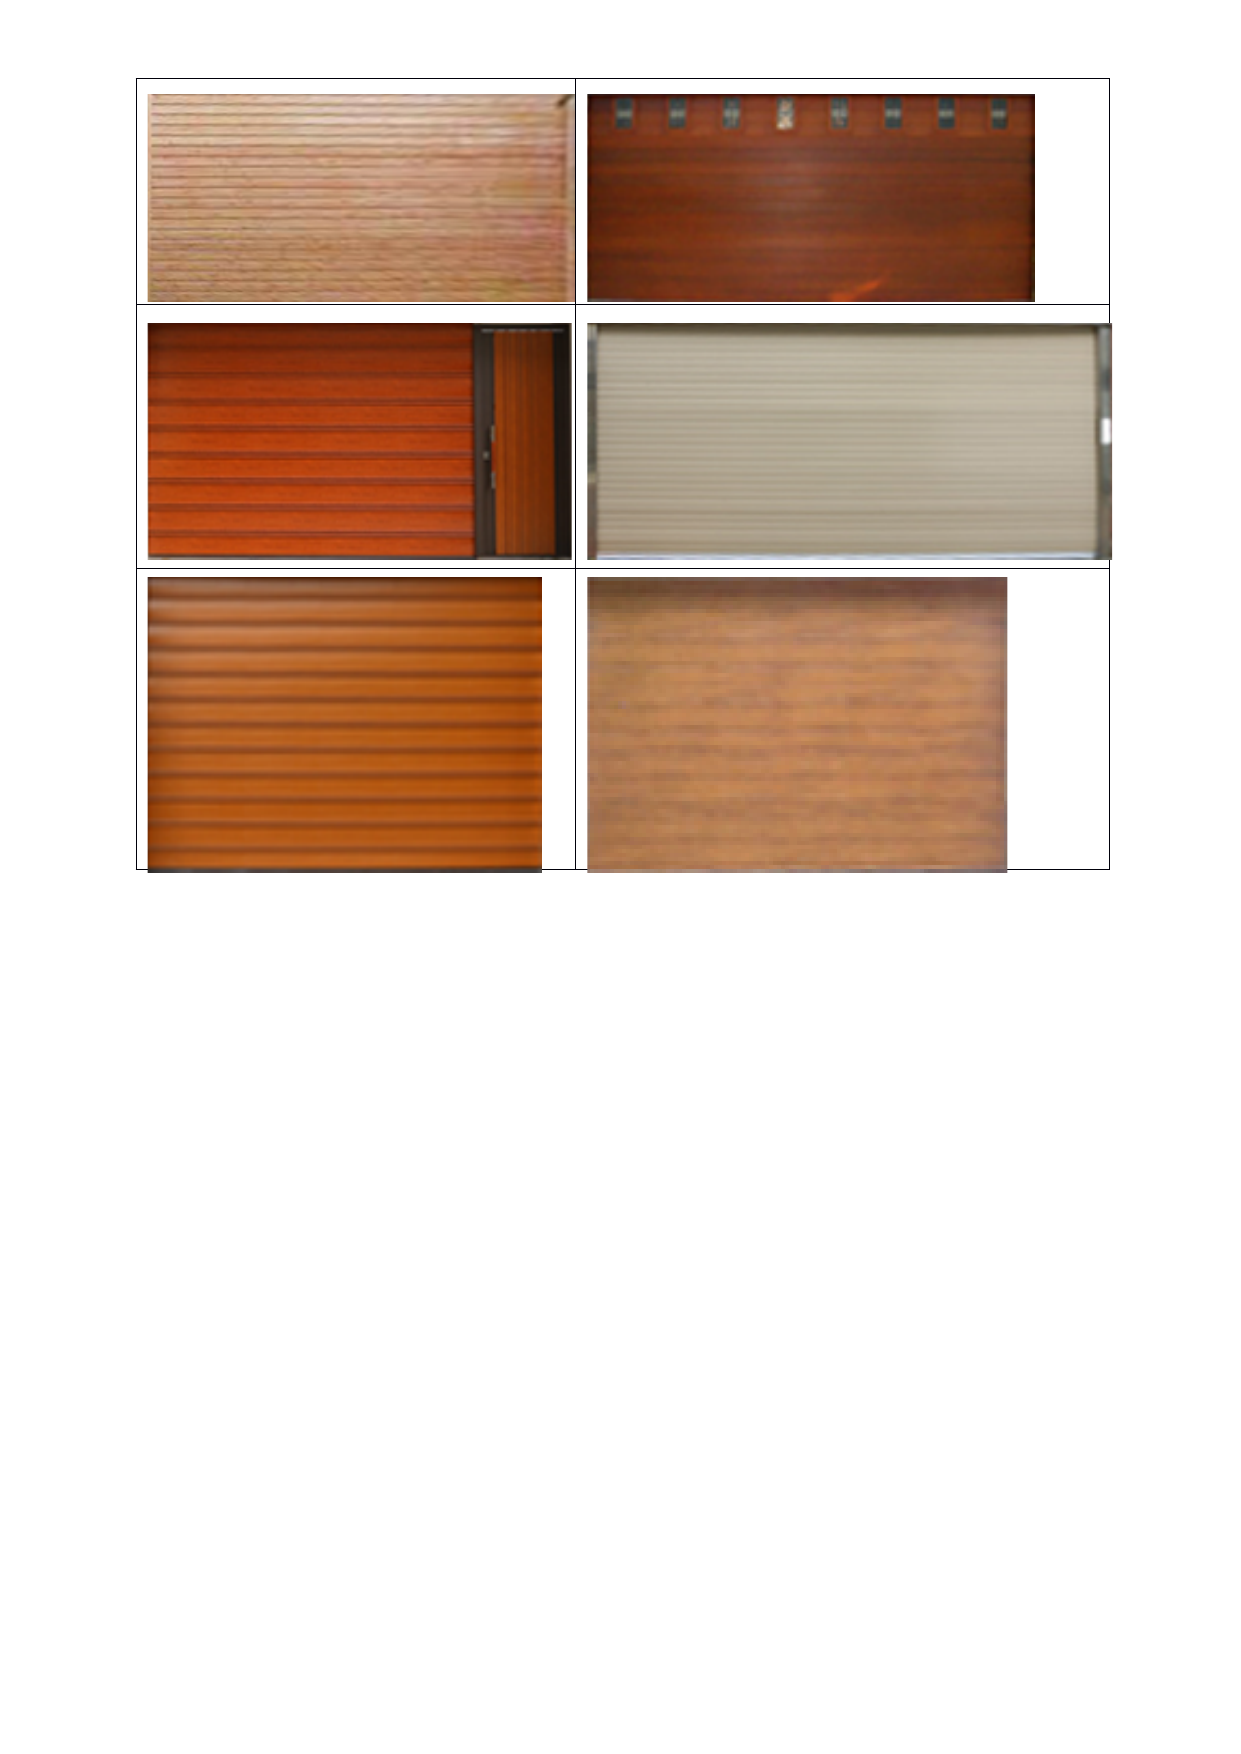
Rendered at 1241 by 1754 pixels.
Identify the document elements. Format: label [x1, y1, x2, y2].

picture [587, 94, 1035, 302]
table_cell [576, 305, 1109, 568]
table_cell [137, 305, 575, 568]
table_cell [137, 569, 575, 869]
picture [587, 323, 1113, 560]
picture [587, 577, 1008, 873]
picture [147, 577, 542, 873]
picture [147, 94, 575, 302]
table_cell [137, 79, 575, 304]
table_cell [576, 79, 1109, 304]
table_cell [576, 569, 1109, 869]
picture [147, 323, 572, 560]
